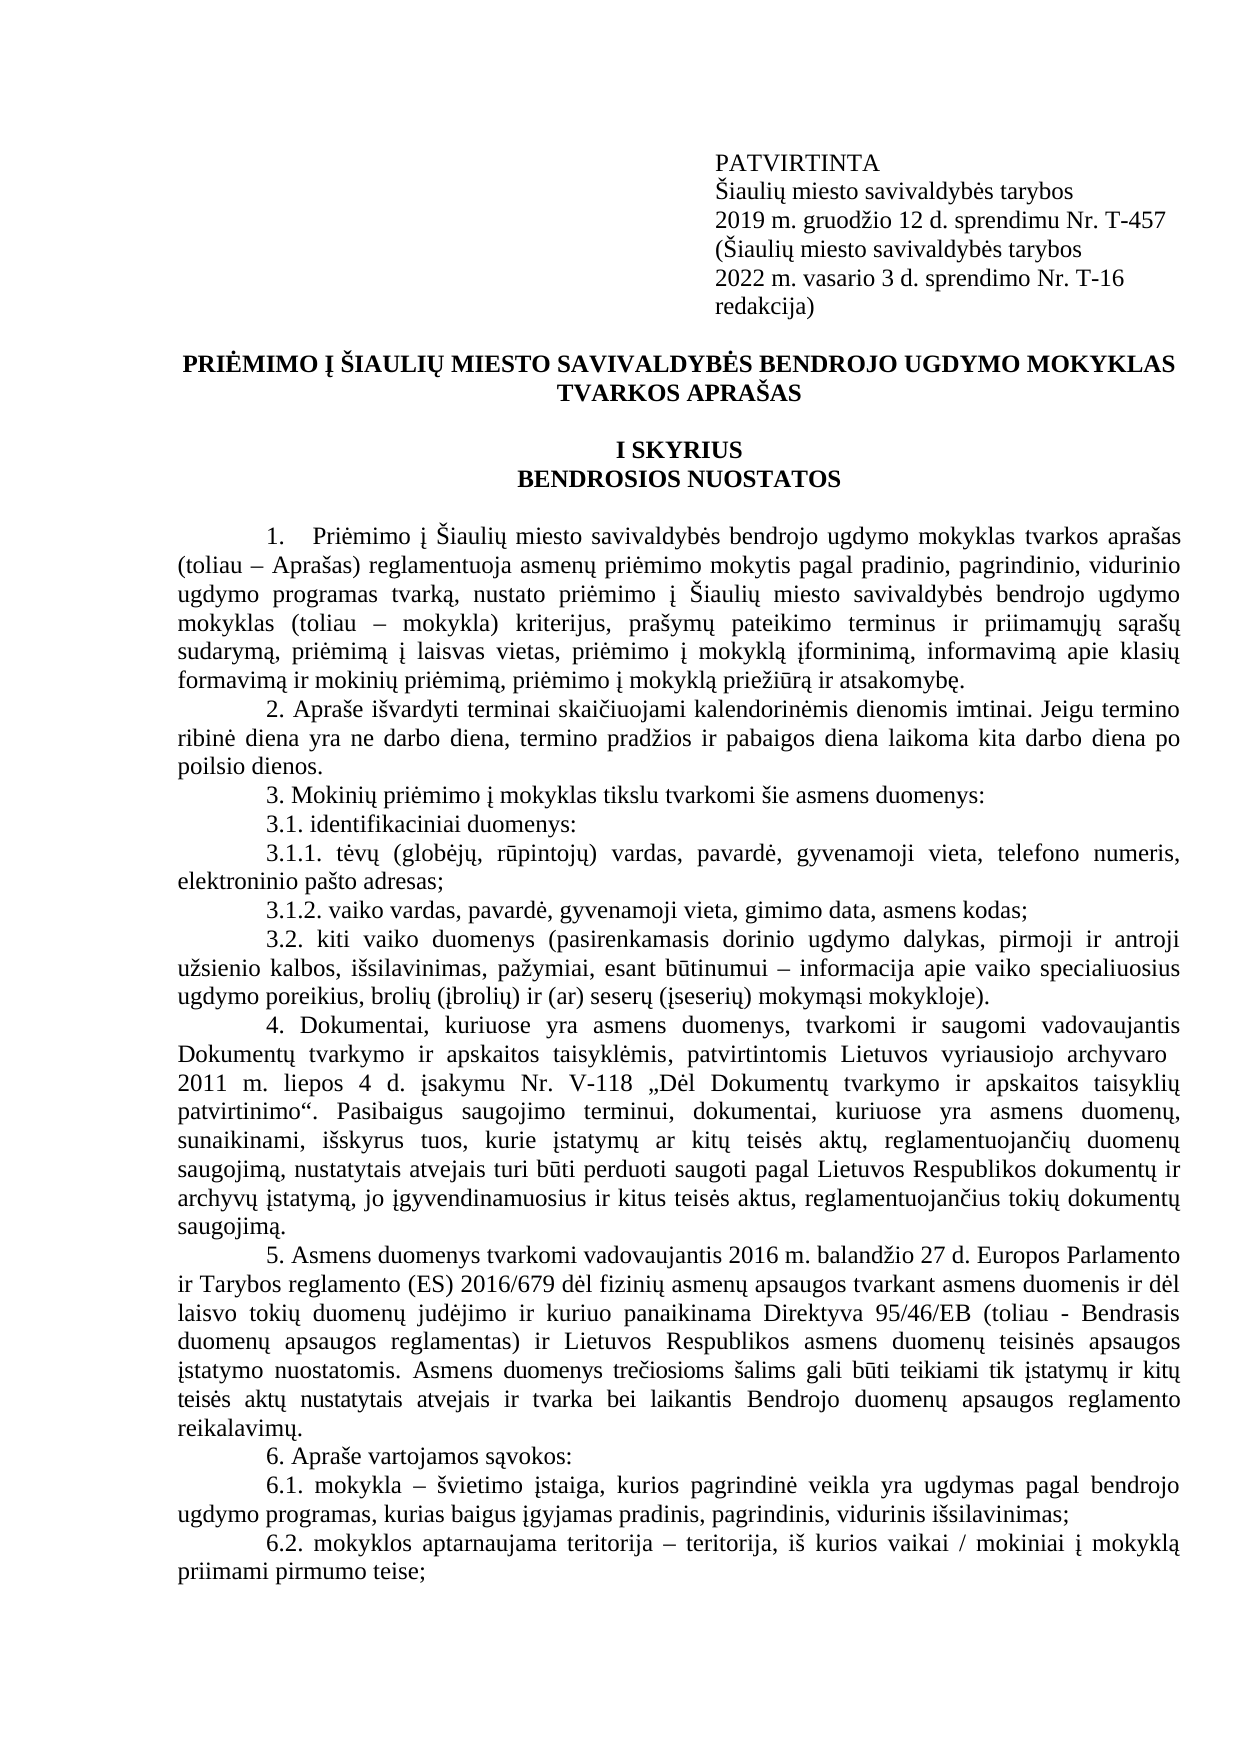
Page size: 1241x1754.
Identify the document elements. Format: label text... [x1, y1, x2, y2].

text 2022 m. vasario 3 d. sprendimo Nr. T-16 [715, 263, 1181, 291]
text (Šiaulių miesto savivaldybės tarybos [715, 234, 1181, 263]
text 4. Dokumentai, kuriuose yra asmens duomenys, tvarkomi ir saugomi vadovaujantis Dokumentų tvarkymo ir apskaitos taisyklėmis, patvirtintomis Lietuvos vyriausiojo archyvaro 2011 m. liepos 4 d. įsakymu Nr. V-118 „Dėl Dokumentų tvarkymo ir apskaitos taisyklių patvirtinimo“. Pasibaigus saugojimo terminui, dokumentai, kuriuose yra asmens duomenų, sunaikinami, išskyrus tuos, kurie įstatymų ar kitų teisės aktų, reglamentuojančių duomenų saugojimą, nustatytais atvejais turi būti perduoti saugoti pagal Lietuvos Respublikos dokumentų ir archyvų įstatymą, jo įgyvendinamuosius ir kitus teisės aktus, reglamentuojančius tokių dokumentų saugojimą. [177, 1010, 1181, 1240]
text 6.1. mokykla – švietimo įstaiga, kurios pagrindinė veikla yra ugdymas pagal bendrojo ugdymo programas, kurias baigus įgyjamas pradinis, pagrindinis, vidurinis išsilavinimas; [177, 1470, 1181, 1528]
subtitle Bendrosios nuostatos [177, 464, 1181, 493]
subtitle I skyrius [177, 435, 1181, 464]
text 3.1.2. vaiko vardas, pavardė, gyvenamoji vieta, gimimo data, asmens kodas; [177, 895, 1181, 924]
text 6.2. mokyklos aptarnaujama teritorija – teritorija, iš kurios vaikai / mokiniai į mokyklą priimami pirmumo teise; [177, 1528, 1181, 1585]
text 5. Asmens duomenys tvarkomi vadovaujantis 2016 m. balandžio 27 d. Europos Parlamento ir Tarybos reglamento (ES) 2016/679 dėl fizinių asmenų apsaugos tvarkant asmens duomenis ir dėl laisvo tokių duomenų judėjimo ir kuriuo panaikinama Direktyva 95/46/EB (toliau - Bendrasis duomenų apsaugos reglamentas) ir Lietuvos Respublikos asmens duomenų teisinės apsaugos įstatymo nuostatomis. Asmens duomenys trečiosioms šalims gali būti teikiami tik įstatymų ir kitų teisės aktų nustatytais atvejais ir tvarka bei laikantis Bendrojo duomenų apsaugos reglamento reikalavimų. [177, 1240, 1181, 1441]
text Priėmimo į šiaulių miesto Savivaldybės bendrojo ugdymo mokyklas tvarkos aprašas [177, 349, 1181, 406]
text 3.1.1. tėvų (globėjų, rūpintojų) vardas, pavardė, gyvenamoji vieta, telefono numeris, elektroninio pašto adresas; [177, 838, 1181, 895]
text 2. Apraše išvardyti terminai skaičiuojami kalendorinėmis dienomis imtinai. Jeigu termino ribinė diena yra ne darbo diena, termino pradžios ir pabaigos diena laikoma kita darbo diena po poilsio dienos. [177, 694, 1181, 780]
text 1. Priėmimo į Šiaulių miesto savivaldybės bendrojo ugdymo mokyklas tvarkos aprašas (toliau – Aprašas) reglamentuoja asmenų priėmimo mokytis pagal pradinio, pagrindinio, vidurinio ugdymo programas tvarką, nustato priėmimo į Šiaulių miesto savivaldybės bendrojo ugdymo mokyklas (toliau – mokykla) kriterijus, prašymų pateikimo terminus ir priimamųjų sąrašų sudarymą, priėmimą į laisvas vietas, priėmimo į mokyklą įforminimą, informavimą apie klasių formavimą ir mokinių priėmimą, priėmimo į mokyklą priežiūrą ir atsakomybę. [177, 521, 1181, 694]
text 3. Mokinių priėmimo į mokyklas tikslu tvarkomi šie asmens duomenys: [177, 780, 1181, 809]
text 3.2. kiti vaiko duomenys (pasirenkamasis dorinio ugdymo dalykas, pirmoji ir antroji užsienio kalbos, išsilavinimas, pažymiai, esant būtinumui – informacija apie vaiko specialiuosius ugdymo poreikius, brolių (įbrolių) ir (ar) seserų (įseserių) mokymąsi mokykloje). [177, 924, 1181, 1010]
text 6. Apraše vartojamos sąvokos: [177, 1441, 1181, 1470]
text Šiaulių miesto savivaldybės tarybos [715, 176, 1181, 205]
text 3.1. identifikaciniai duomenys: [177, 809, 1181, 838]
text redakcija) [715, 291, 1181, 320]
text patvirtinta [715, 148, 1181, 176]
text 2019 m. gruodžio 12 d. sprendimu Nr. T-457 [715, 205, 1181, 234]
